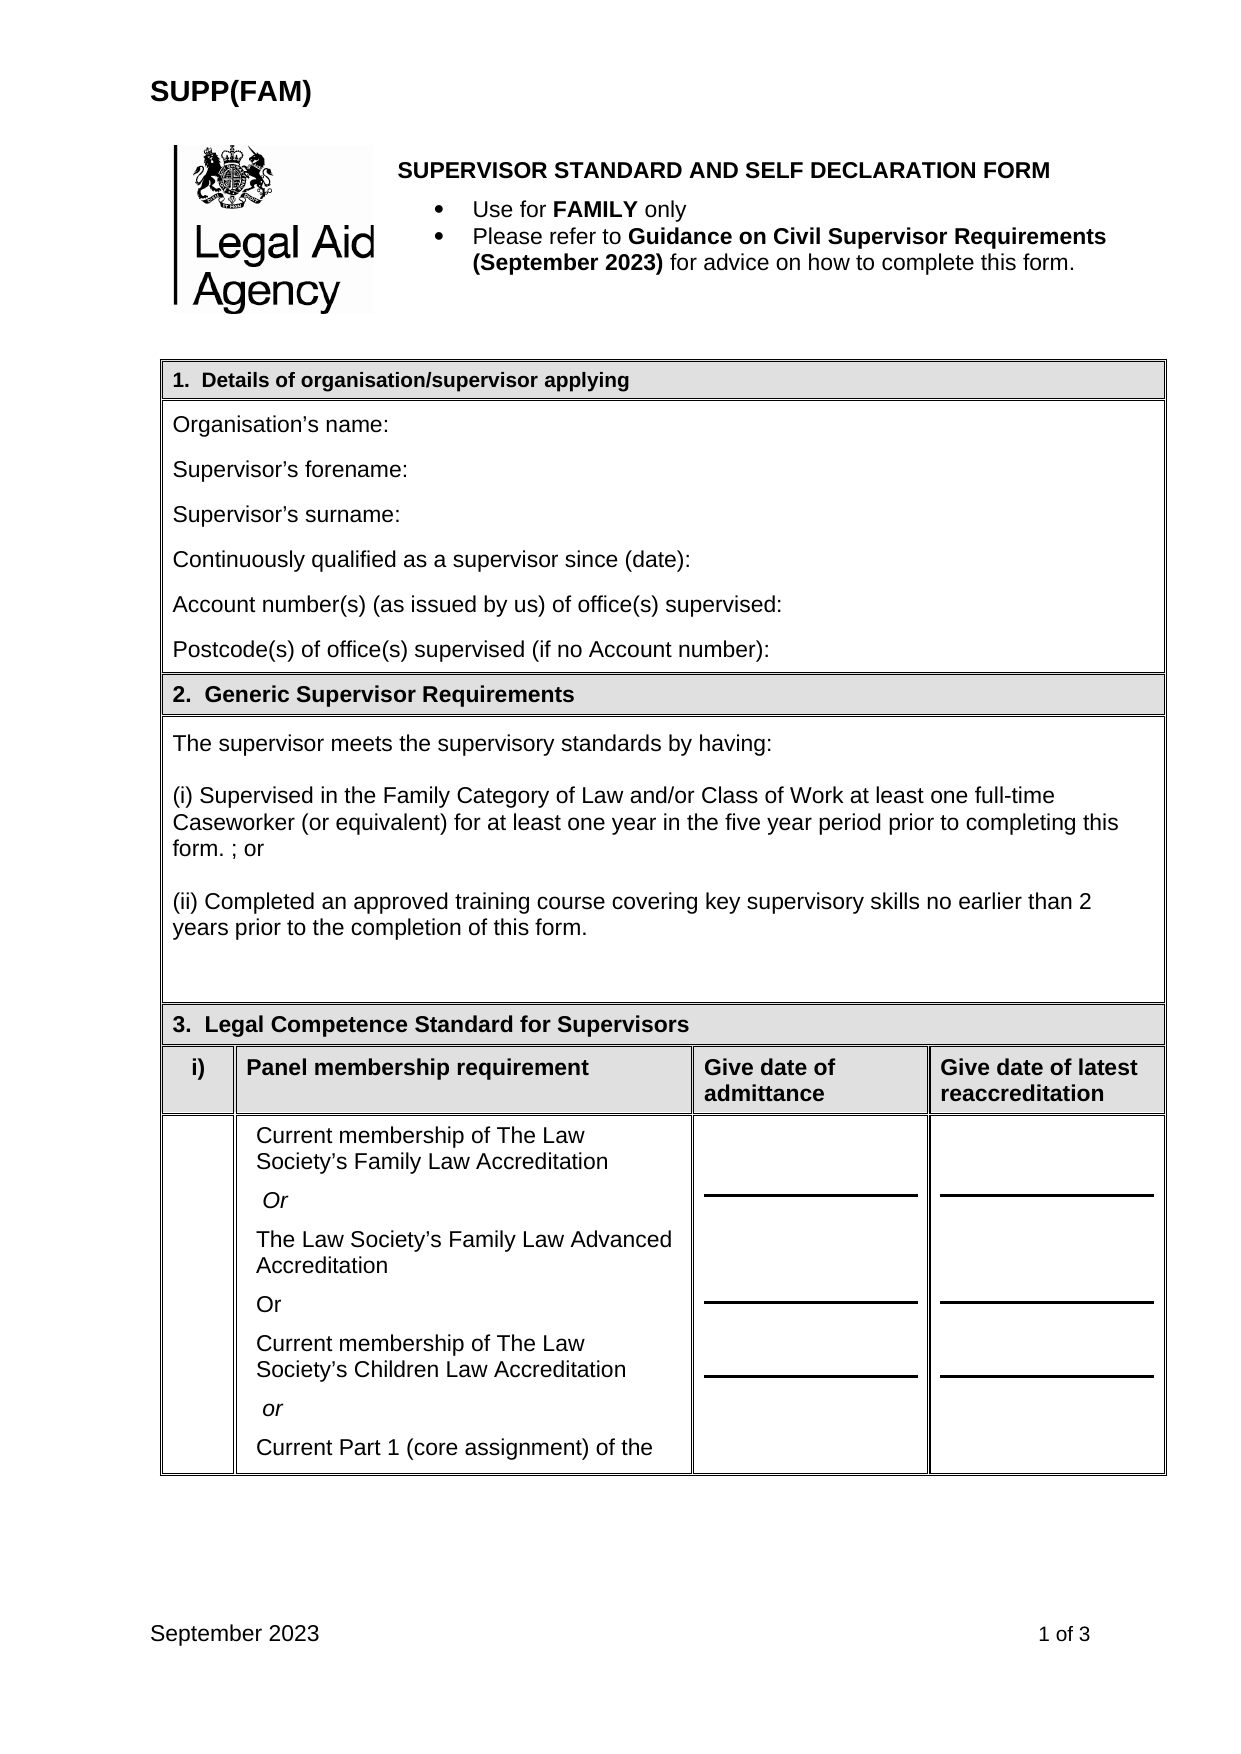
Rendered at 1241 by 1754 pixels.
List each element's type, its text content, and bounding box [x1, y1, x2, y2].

table_cell Panel membership requirement [237, 1047, 691, 1112]
table_header SUPERVISOR STANDARD and SELF DECLARATION FORM Use for FAMILY only Please refer to Guidance on Civil Supervisor Requirements (September 2023) for advice on how to complete this form. [386, 145, 1165, 327]
table_cell Give date of admittance [694, 1047, 927, 1112]
table_header [161, 145, 210, 327]
table_cell Organisation’s name: Supervisor’s forename: Supervisor’s surname: Continuously qualified as a supervisor since (date): Account number(s) (as issued by us) of office(s) supervised: Postcode(s) of office(s) supervised (if no Account number): [163, 401, 1164, 672]
table_cell The supervisor meets the supervisory standards by having: (i) Supervised in the Family Category of Law and/or Class of Work at least one full-time Caseworker (or equivalent) for at least one year in the five year period prior to completing this form. ; or (ii) Completed an approved training course covering key supervisory skills no earlier than 2 years prior to the completion of this form. [163, 717, 1164, 1002]
table_cell [694, 1116, 927, 1473]
table_cell 2. Generic Supervisor Requirements [163, 675, 1164, 714]
title SUPP(FAM) [150, 74, 1104, 107]
table_cell Give date of latest reaccreditation [931, 1047, 1164, 1112]
table_cell 3. Legal Competence Standard for Supervisors [163, 1005, 1164, 1044]
table_header 1. Details of organisation/supervisor applying [163, 362, 1164, 398]
table_cell Current membership of The Law Society’s Family Law Accreditation Or The Law Society’s Family Law Advanced Accreditation Or Current membership of The Law Society’s Children Law Accreditation or Current Part 1 (core assignment) of the [237, 1116, 691, 1473]
table_cell [931, 1116, 1164, 1473]
table_header [336, 145, 386, 327]
table_cell [163, 1116, 233, 1473]
table_cell i) [163, 1047, 233, 1112]
